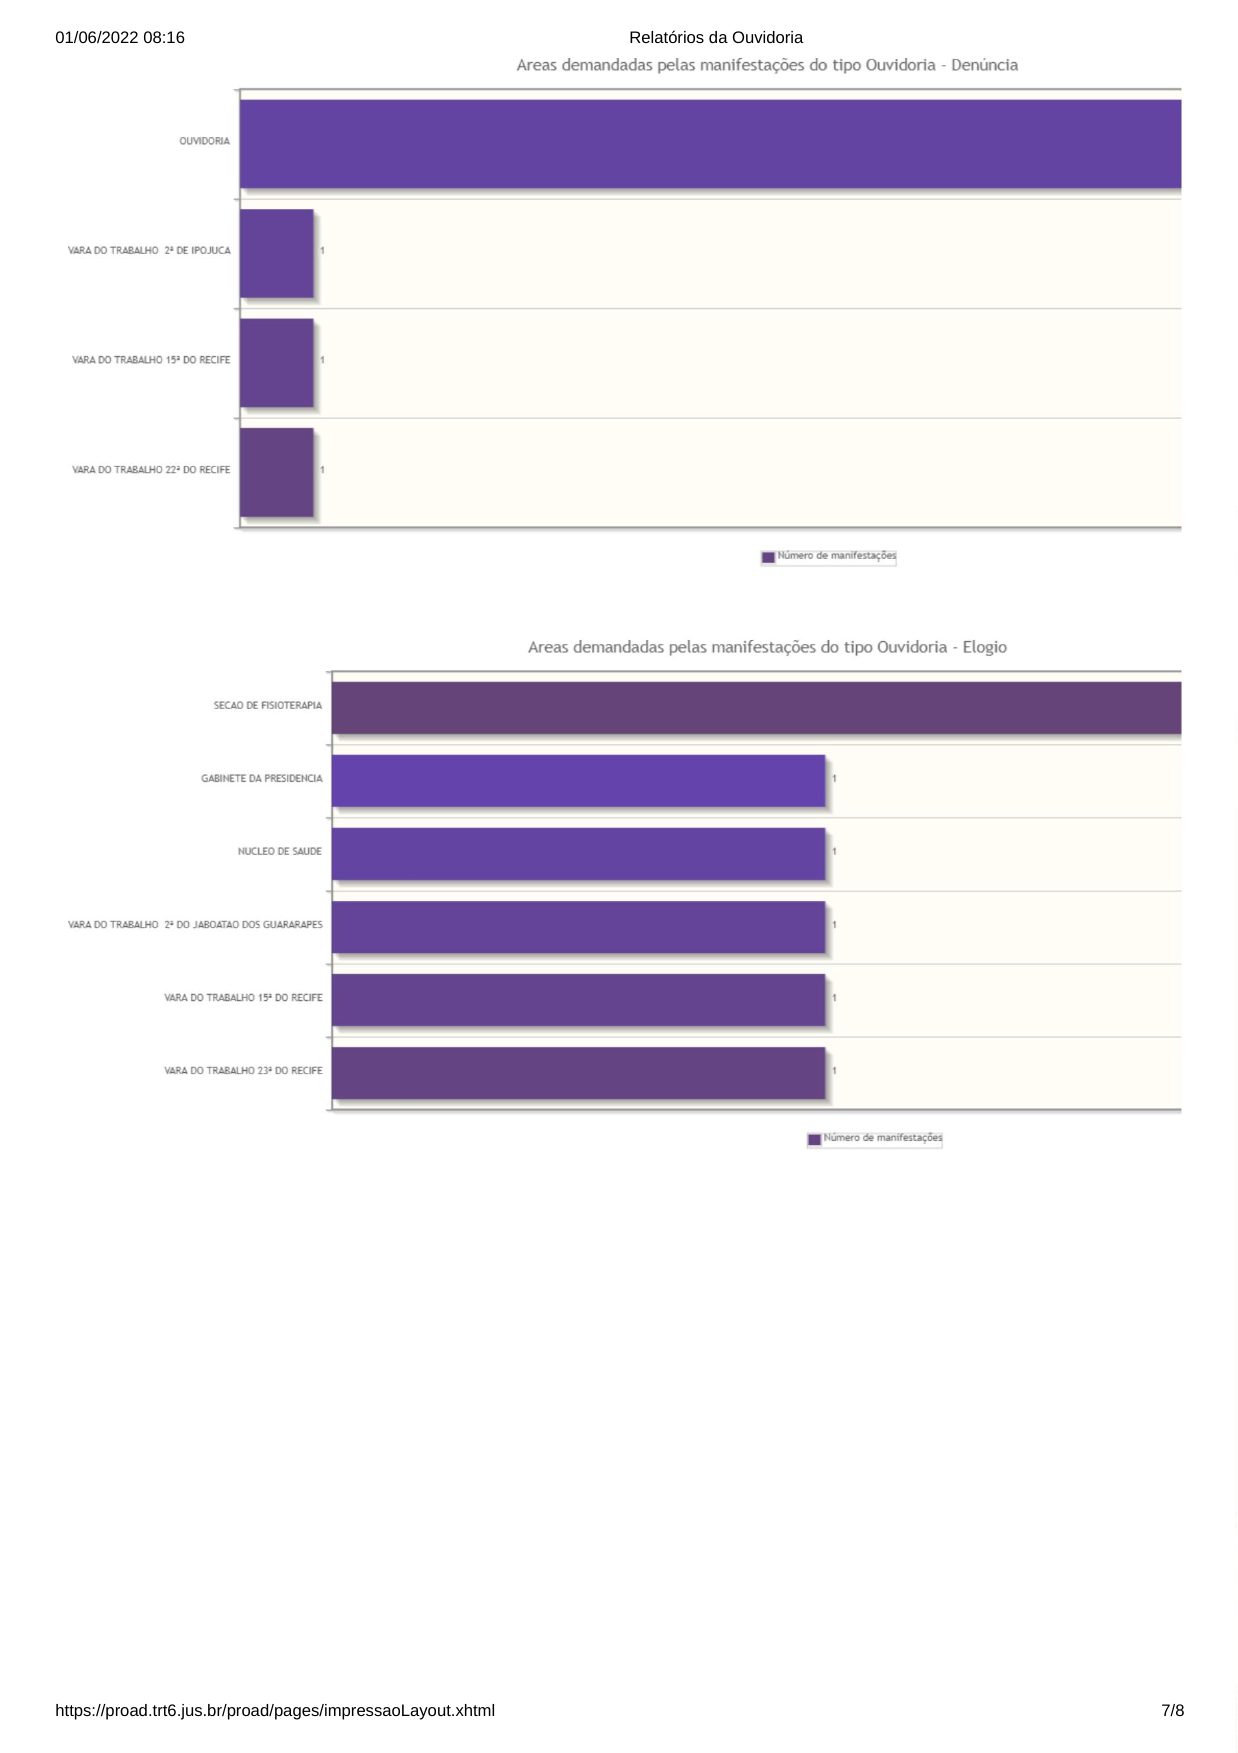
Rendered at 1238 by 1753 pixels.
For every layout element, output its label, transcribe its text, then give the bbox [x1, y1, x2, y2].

text Relatórios da Ouvidoria [629, 29, 828, 47]
text 0 [57, 33, 62, 42]
picture [0, 0, 1238, 1753]
text 1/06/2022 08:16 [64, 29, 210, 47]
text 7/8 [1161, 1702, 1209, 1720]
text https://proad.trt6.jus.br/proad/pages/impressaoLayout.xhtml [55, 1702, 520, 1720]
text 0 [55, 29, 64, 47]
